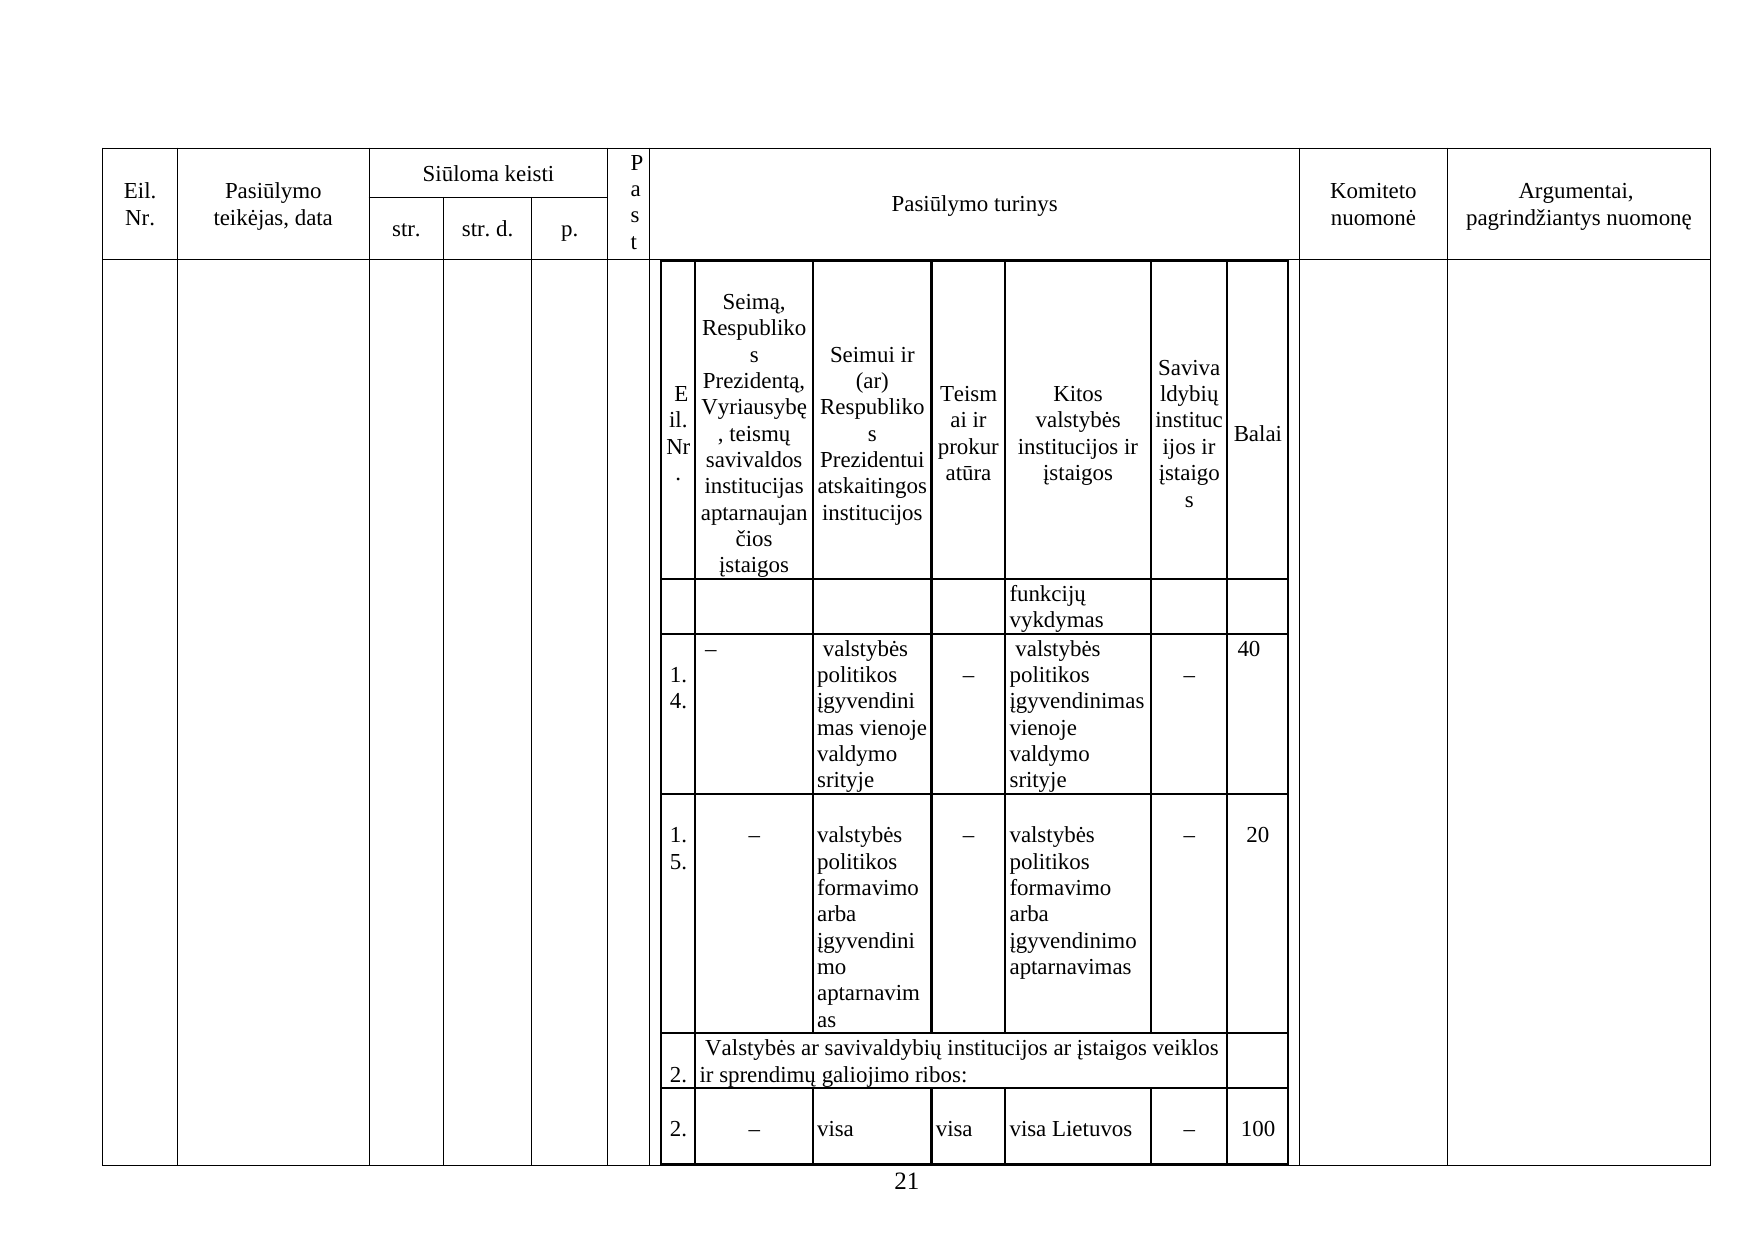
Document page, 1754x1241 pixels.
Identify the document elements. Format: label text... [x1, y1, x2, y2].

table_cell valstybės politikos įgyvendinimas vienoje valdymo srityje [814, 635, 930, 793]
table_cell – [933, 635, 1004, 793]
table_cell 1.4. [662, 635, 694, 793]
table_cell visa [814, 1089, 930, 1163]
table_cell [370, 260, 443, 1165]
table_cell [933, 580, 1004, 633]
table_cell [814, 580, 930, 633]
table_header Seimą, Respublikos Prezidentą, Vyriausybę, teismų savivaldos institucijas aptarnaujančios įstaigos [696, 262, 812, 578]
table_cell [1228, 1034, 1287, 1087]
table_cell [662, 580, 694, 633]
table_header Savivaldybių institucijos ir įstaigos [1152, 262, 1226, 578]
table_cell – [1152, 795, 1226, 1032]
table_cell – [1152, 635, 1226, 793]
table_cell – [696, 635, 812, 793]
table_cell 2. [662, 1089, 694, 1163]
table_header Pasiūlymo teikėjas, data [178, 149, 369, 258]
table_cell [696, 580, 812, 633]
table_cell valstybės politikos įgyvendinimas vienoje valdymo srityje [1006, 635, 1150, 793]
table_header Eil. Nr. [103, 149, 177, 258]
table_cell visa Lietuvos [1006, 1089, 1150, 1163]
table_header Pasiūlymo turinys [650, 149, 1299, 258]
table_cell valstybės politikos formavimo arba įgyvendinimo aptarnavimas [1006, 795, 1150, 1032]
table_cell – [696, 1089, 812, 1163]
table_header Siūloma keisti [370, 149, 607, 197]
table_cell 100 [1228, 1089, 1287, 1163]
table_cell 20 [1228, 795, 1287, 1032]
table_cell str. d. [444, 198, 531, 258]
table_header Eil. Nr. [662, 262, 694, 578]
table_cell valstybės politikos formavimo arba įgyvendinimo aptarnavimas [814, 795, 930, 1032]
table_cell 1.5. [662, 795, 694, 1032]
table_cell str. [370, 198, 443, 258]
table_header Komiteto nuomonė [1300, 149, 1447, 258]
table_header Kitos valstybės institucijos ir įstaigos [1006, 262, 1150, 578]
table_header Balai [1228, 262, 1287, 578]
table_cell – [1152, 1089, 1226, 1163]
table_cell [444, 260, 531, 1165]
table_cell [532, 260, 607, 1165]
table_header Teismai ir prokuratūra [933, 262, 1004, 578]
table_cell [1152, 580, 1226, 633]
table_header Argumentai, pagrindžiantys nuomonę [1448, 149, 1710, 258]
table_cell Valstybės ar savivaldybių institucijos ar įstaigos veiklos ir sprendimų galiojimo ribos: [696, 1034, 1226, 1087]
table_cell 40 [1228, 635, 1287, 793]
table_cell funkcijų vykdymas [1006, 580, 1150, 633]
table_cell – [933, 795, 1004, 1032]
table_cell 2. [662, 1034, 694, 1087]
table_cell visa [933, 1089, 1004, 1163]
table_cell [1228, 580, 1287, 633]
table_cell – [696, 795, 812, 1032]
table_header Seimui ir (ar) Respublikos Prezidentui atskaitingos institucijos [814, 262, 930, 578]
table_header Pastabos [608, 149, 649, 258]
table_cell [178, 260, 369, 1165]
table_cell [1300, 260, 1447, 1165]
table_cell [103, 260, 177, 1165]
table_cell p. [532, 198, 607, 258]
table_cell [1448, 260, 1710, 1165]
table_cell N [608, 260, 649, 1165]
